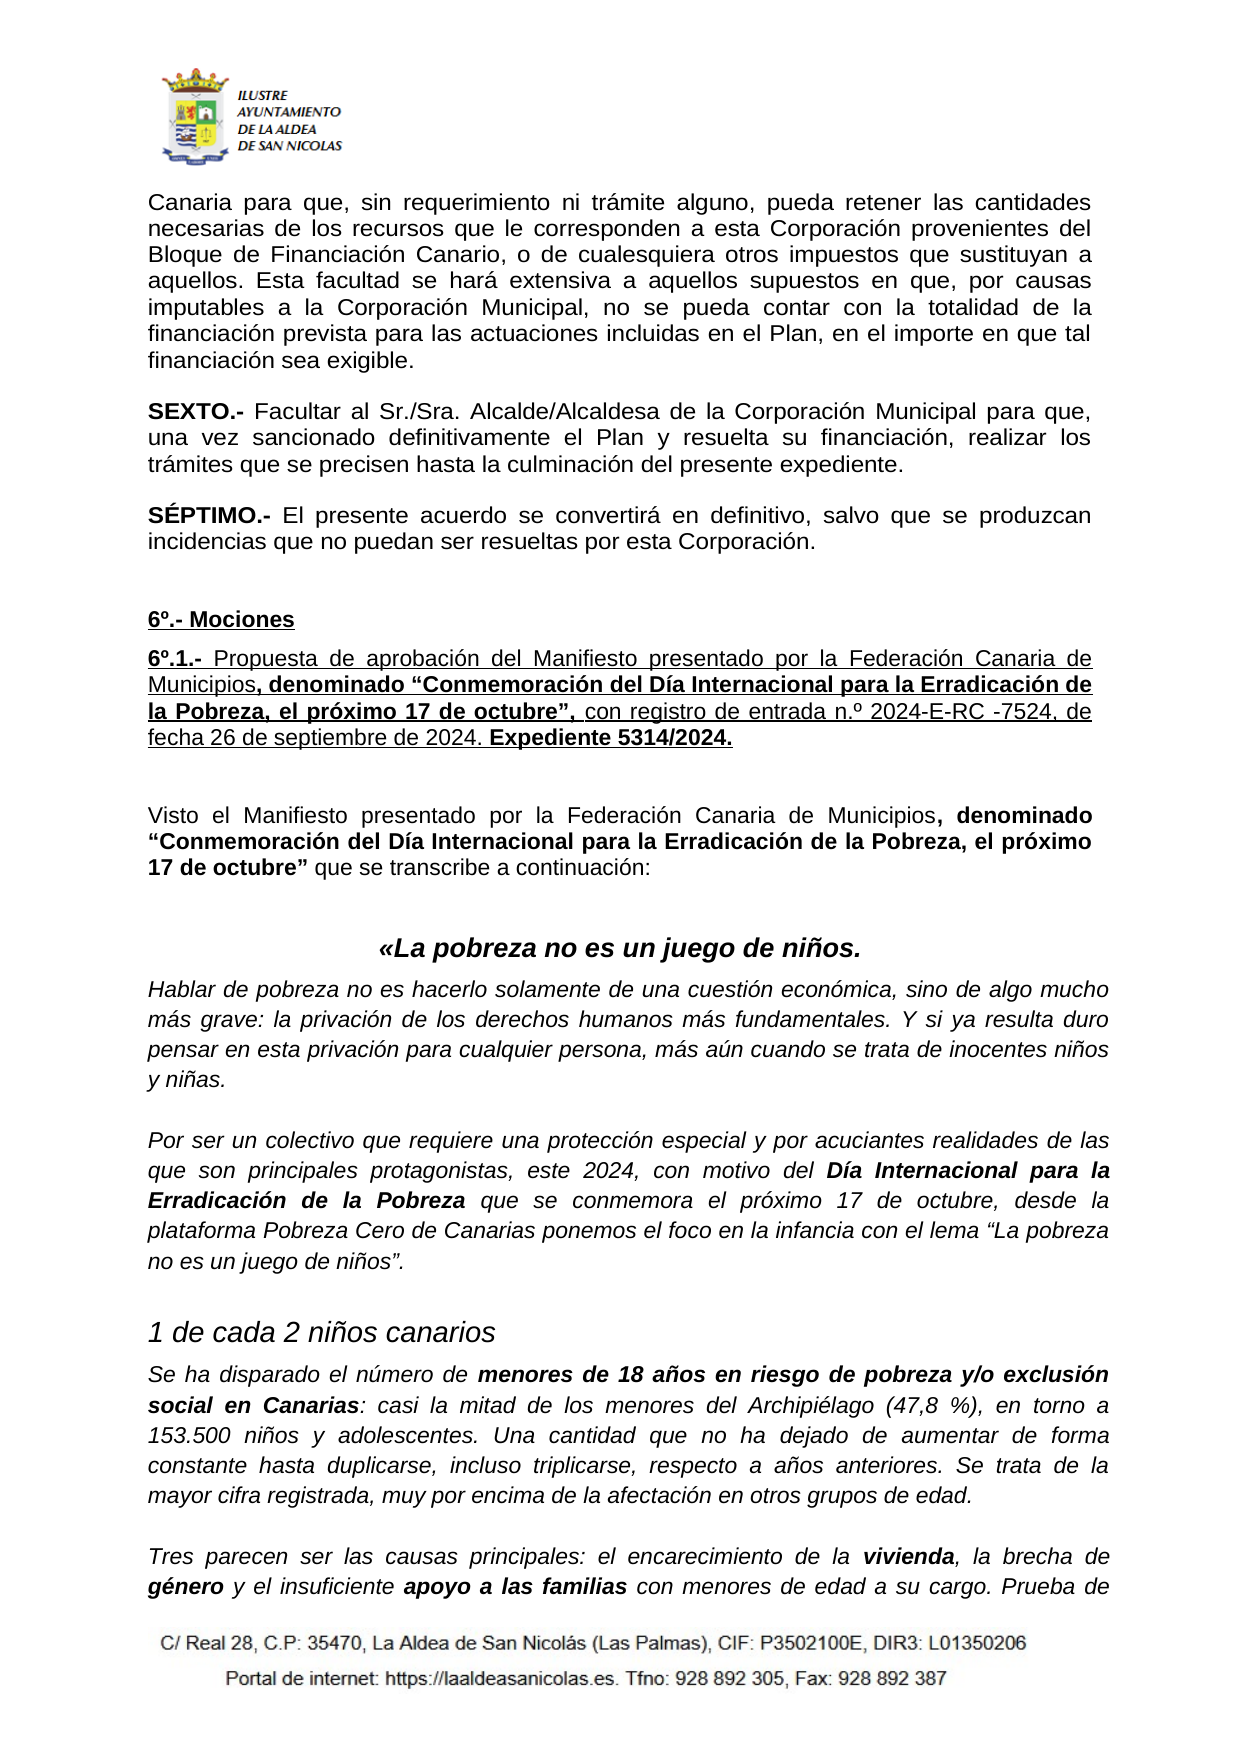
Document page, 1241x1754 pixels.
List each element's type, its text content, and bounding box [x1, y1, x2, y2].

text Por ser un colectivo que requiere una protección especial y por acuciantes realidades de las que son principales protagonistas, este 2024, con motivo del Día Internacional para la Erradicación de la Pobreza que se conmemora el próximo 17 de octubre, desde la plataforma Pobreza Cero de Canarias ponemos el foco en la infancia con el lema “La pobreza no es un juego de niños”. [148, 1127, 1110, 1274]
picture [148, 60, 358, 173]
text SÉPTIMO.- El presente acuerdo se convertirá en definitivo, salvo que se produzcan incidencias que no puedan ser resueltas por esta Corporación. [148, 502, 1093, 555]
subtitle 1 de cada 2 niños canarios [148, 1315, 1110, 1349]
text Se ha disparado el número de menores de 18 años en riesgo de pobreza y/o exclusión social en Canarias: casi la mitad de los menores del Archipiélago (47,8 %), en torno a 153.500 niños y adolescentes. Una cantidad que no ha dejado de aumentar de forma constante hasta duplicarse, incluso triplicarse, respecto a años anteriores. Se trata de la mayor cifra registrada, muy por encima de la afectación en otros grupos de edad. [148, 1361, 1110, 1509]
text Canaria para que, sin requerimiento ni trámite alguno, pueda retener las cantidades necesarias de los recursos que le corresponden a esta Corporación provenientes del Bloque de Financiación Canario, o de cualesquiera otros impuestos que sustituyan a aquellos. Esta facultad se hará extensiva a aquellos supuestos en que, por causas imputables a la Corporación Municipal, no se pueda contar con la totalidad de la financiación prevista para las actuaciones incluidas en el Plan, en el importe en que tal financiación sea exigible. [148, 188, 1093, 373]
text «La pobreza no es un juego de niños. [148, 932, 1093, 963]
text 6º.- Mociones [148, 606, 1093, 632]
text SEXTO.- Facultar al Sr./Sra. Alcalde/Alcaldesa de la Corporación Municipal para que, una vez sancionado definitivamente el Plan y resuelta su financiación, realizar los trámites que se precisen hasta la culminación del presente expediente. [148, 398, 1093, 477]
picture [149, 1627, 1034, 1694]
text Tres parecen ser las causas principales: el encarecimiento de la vivienda, la brecha de género y el insuficiente apoyo a las familias con menores de edad a su cargo. Prueba de [148, 1543, 1110, 1599]
text la Pobreza, el próximo 17 de octubre”, con registro de entrada n.º 2024-E-RC -7524, de fecha 26 de septiembre de 2024. Expediente 5314/2024. [148, 695, 1093, 750]
text Municipios, denominado “Conmemoración del Día Internacional para la Erradicación de [148, 669, 1093, 694]
text 6º.1.- Propuesta de aprobación del Manifiesto presentado por la Federación Canaria de [148, 645, 1093, 668]
text Hablar de pobreza no es hacerlo solamente de una cuestión económica, sino de algo mucho más grave: la privación de los derechos humanos más fundamentales. Y si ya resulta duro pensar en esta privación para cualquier persona, más aún cuando se trata de inocentes niños y niñas. [148, 976, 1110, 1093]
text Visto el Manifiesto presentado por la Federación Canaria de Municipios, denominado “Conmemoración del Día Internacional para la Erradicación de la Pobreza, el próximo 17 de octubre” que se transcribe a continuación: [148, 802, 1093, 881]
